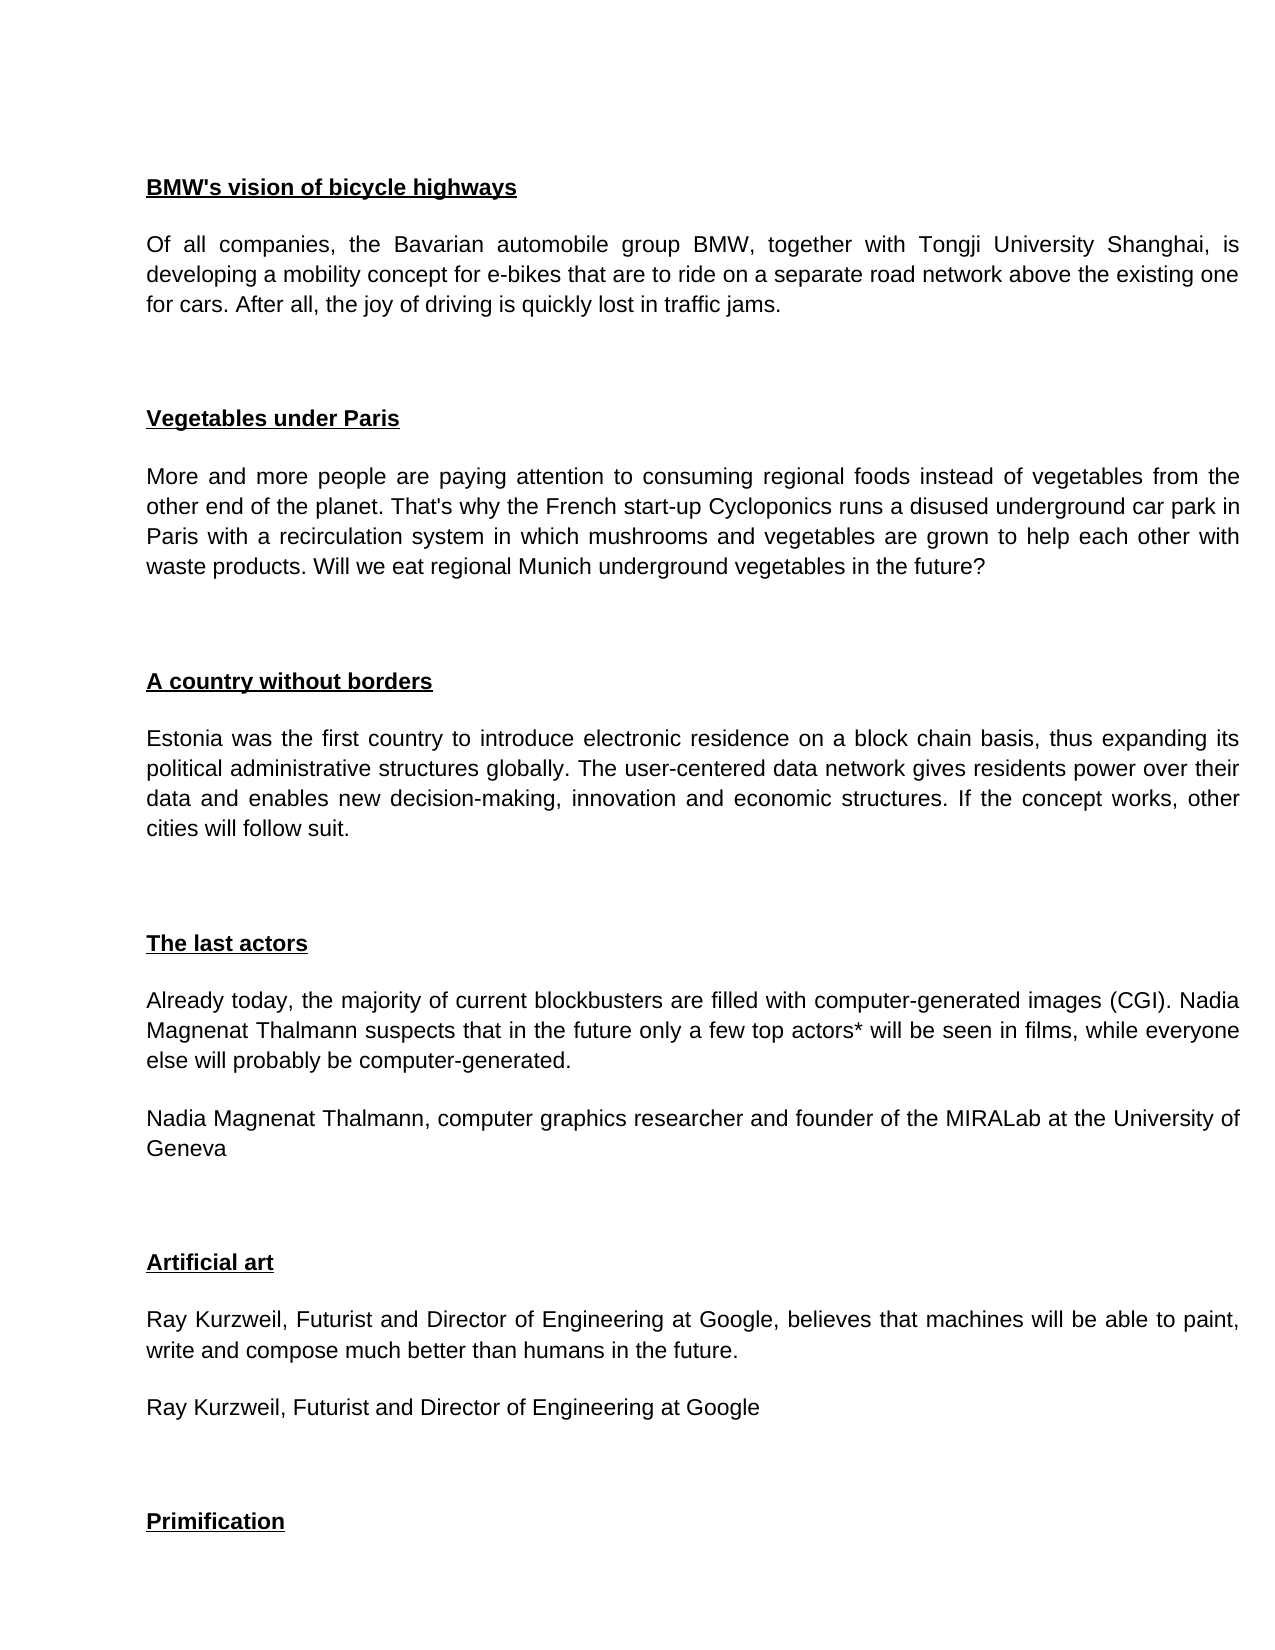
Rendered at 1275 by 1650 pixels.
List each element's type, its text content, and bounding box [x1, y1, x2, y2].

text Of all companies, the Bavarian automobile group BMW, together with Tongji University Shanghai, is developing a mobility concept for e-bikes that are to ride on a separate road network above the existing one for cars. After all, the joy of driving is quickly lost in traffic jams. [146, 231, 1241, 317]
text Artificial art [146, 1249, 1241, 1276]
text Nadia Magnenat Thalmann, computer graphics researcher and founder of the MIRALab at the University of Geneva [146, 1104, 1241, 1161]
text More and more people are paying attention to consuming regional foods instead of vegetables from the other end of the planet. That's why the French start-up Cycloponics runs a disused underground car park in Paris with a recirculation system in which mushrooms and vegetables are grown to help each other with waste products. Will we eat regional Munich underground vegetables in the future? [146, 463, 1241, 579]
text BMW's vision of bicycle highways [146, 173, 1241, 200]
text The last actors [146, 930, 1241, 956]
text Vegetables under Paris [146, 405, 1241, 432]
text Ray Kurzweil, Futurist and Director of Engineering at Google, believes that machines will be able to paint, write and compose much better than humans in the future. [146, 1306, 1241, 1363]
text A country without borders [146, 668, 1241, 694]
text Ray Kurzweil, Futurist and Director of Engineering at Google [146, 1394, 1241, 1420]
text Already today, the majority of current blockbusters are filled with computer-generated images (CGI). Nadia Magnenat Thalmann suspects that in the future only a few top actors* will be seen in films, while everyone else will probably be computer-generated. [146, 987, 1241, 1074]
text Primification [146, 1508, 1241, 1534]
text Estonia was the first country to introduce electronic residence on a block chain basis, thus expanding its political administrative structures globally. The user-centered data network gives residents power over their data and enables new decision-making, innovation and economic structures. If the concept works, other cities will follow suit. [146, 725, 1241, 842]
